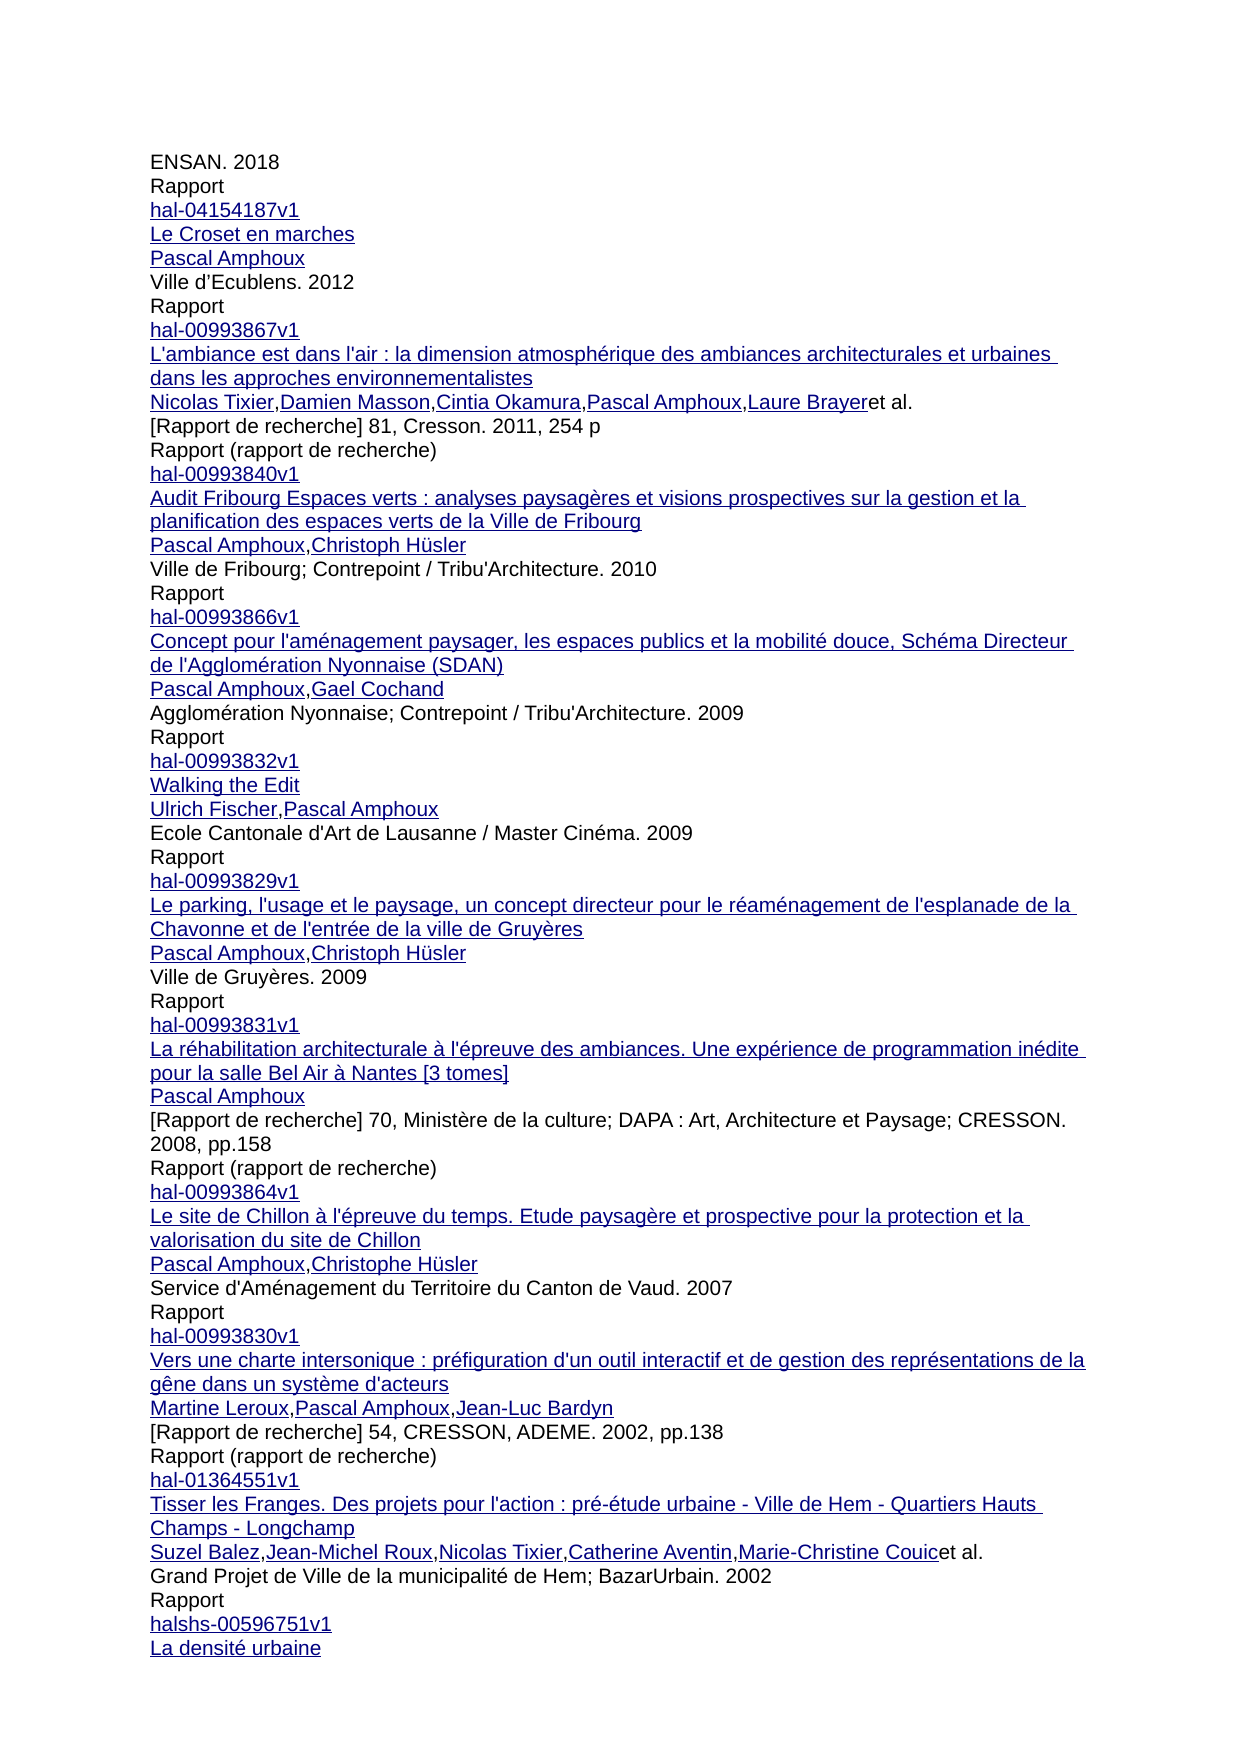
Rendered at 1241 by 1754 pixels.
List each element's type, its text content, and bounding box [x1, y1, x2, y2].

table_cell La réhabilitation architecturale à l'épreuve des ambiances. Une expérience de programmation inédite pour la salle Bel Air à Nantes [3 tomes] Pascal Amphoux [Rapport de recherche] 70, Ministère de la culture; DAPA : Art, Architecture et Paysage; CRESSON. 2008, pp.158 Rapport (rapport de recherche) hal-00993864v1 [150, 1036, 1090, 1204]
table_cell Walking the Edit Ulrich Fischer,Pascal Amphoux Ecole Cantonale d'Art de Lausanne / Master Cinéma. 2009 Rapport hal-00993829v1 [150, 773, 1090, 893]
table_cell Audit Fribourg Espaces verts : analyses paysagères et visions prospectives sur la gestion et la planification des espaces verts de la Ville de Fribourg Pascal Amphoux,Christoph Hüsler Ville de Fribourg; Contrepoint / Tribu'Architecture. 2010 Rapport hal-00993866v1 [150, 485, 1090, 629]
table_cell Vers une charte intersonique : préfiguration d'un outil interactif et de gestion des représentations de la gêne dans un système d'acteurs Martine Leroux,Pascal Amphoux,Jean-Luc Bardyn [Rapport de recherche] 54, CRESSON, ADEME. 2002, pp.138 Rapport (rapport de recherche) hal-01364551v1 [150, 1348, 1090, 1492]
table_cell Le parking, l'usage et le paysage, un concept directeur pour le réaménagement de l'esplanade de la Chavonne et de l'entrée de la ville de Gruyères Pascal Amphoux,Christoph Hüsler Ville de Gruyères. 2009 Rapport hal-00993831v1 [150, 893, 1090, 1036]
table_cell Le site de Chillon à l'épreuve du temps. Etude paysagère et prospective pour la protection et la valorisation du site de Chillon Pascal Amphoux,Christophe Hüsler Service d'Aménagement du Territoire du Canton de Vaud. 2007 Rapport hal-00993830v1 [150, 1204, 1090, 1348]
table_cell Le Croset en marches Pascal Amphoux Ville d’Ecublens. 2012 Rapport hal-00993867v1 [150, 222, 1090, 342]
table_cell Concept pour l'aménagement paysager, les espaces publics et la mobilité douce, Schéma Directeur de l'Agglomération Nyonnaise (SDAN) Pascal Amphoux,Gael Cochand Agglomération Nyonnaise; Contrepoint / Tribu'Architecture. 2009 Rapport hal-00993832v1 [150, 629, 1090, 773]
table_cell L'ambiance est dans l'air : la dimension atmosphérique des ambiances architecturales et urbaines dans les approches environnementalistes Nicolas Tixier,Damien Masson,Cintia Okamura,Pascal Amphoux,Laure Brayeret al. [Rapport de recherche] 81, Cresson. 2011, 254 p Rapport (rapport de recherche) hal-00993840v1 [150, 342, 1090, 485]
table_cell Tisser les Franges. Des projets pour l'action : pré-étude urbaine - Ville de Hem - Quartiers Hauts Champs - Longchamp Suzel Balez,Jean-Michel Roux,Nicolas Tixier,Catherine Aventin,Marie-Christine Couicet al. Grand Projet de Ville de la municipalité de Hem; BazarUrbain. 2002 Rapport halshs-00596751v1 [150, 1492, 1090, 1635]
table_header ENSAN. 2018 Rapport hal-04154187v1 [150, 150, 1090, 222]
table_cell La densité urbaine [150, 1635, 1090, 1659]
